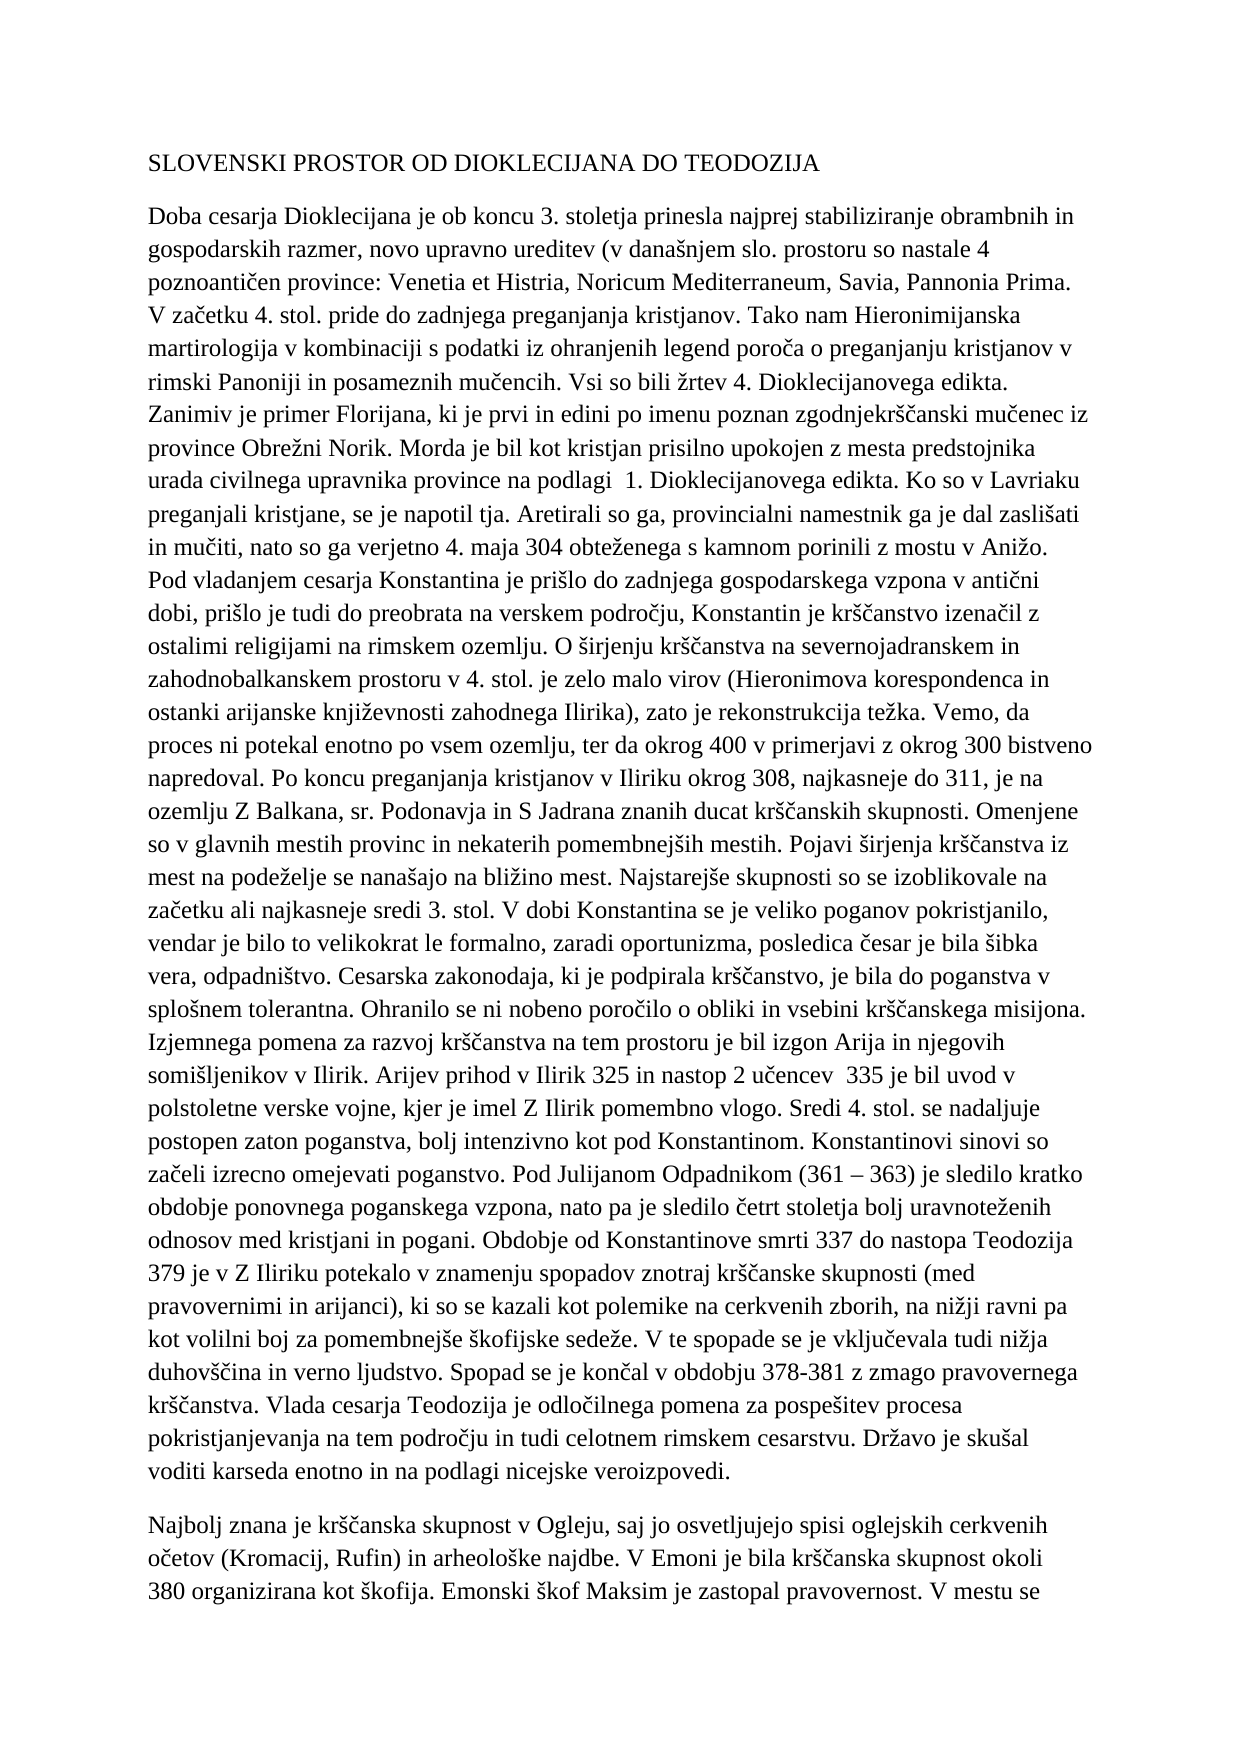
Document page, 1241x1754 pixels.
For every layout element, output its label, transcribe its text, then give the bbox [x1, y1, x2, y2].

text SLOVENSKI PROSTOR OD DIOKLECIJANA DO TEODOZIJA [148, 148, 1093, 176]
text Najbolj znana je krščanska skupnost v Ogleju, saj jo osvetljujejo spisi oglejskih cerkvenih očetov (Kromacij, Rufin) in arheološke najdbe. V Emoni je bila krščanska skupnost okoli 380 organizirana kot škofija. Emonski škof Maksim je zastopal pravovernost. V mestu se [148, 1510, 1093, 1605]
text Doba cesarja Dioklecijana je ob koncu 3. stoletja prinesla najprej stabiliziranje obrambnih in gospodarskih razmer, novo upravno ureditev (v današnjem slo. prostoru so nastale 4 poznoantičen province: Venetia et Histria, Noricum Mediterraneum, Savia, Pannonia Prima. V začetku 4. stol. pride do zadnjega preganjanja kristjanov. Tako nam Hieronimijanska martirologija v kombinaciji s podatki iz ohranjenih legend poroča o preganjanju kristjanov v rimski Panoniji in posameznih mučencih. Vsi so bili žrtev 4. Dioklecijanovega edikta. Zanimiv je primer Florijana, ki je prvi in edini po imenu poznan zgodnjekrščanski mučenec iz province Obrežni Norik. Morda je bil kot kristjan prisilno upokojen z mesta predstojnika urada civilnega upravnika province na podlagi 1. Dioklecijanovega edikta. Ko so v Lavriaku preganjali kristjane, se je napotil tja. Aretirali so ga, provincialni namestnik ga je dal zaslišati in mučiti, nato so ga verjetno 4. maja 304 obteženega s kamnom porinili z mostu v Anižo. Pod vladanjem cesarja Konstantina je prišlo do zadnjega gospodarskega vzpona v antični dobi, prišlo je tudi do preobrata na verskem področju, Konstantin je krščanstvo izenačil z ostalimi religijami na rimskem ozemlju. O širjenju krščanstva na severnojadranskem in zahodnobalkanskem prostoru v 4. stol. je zelo malo virov (Hieronimova korespondenca in ostanki arijanske književnosti zahodnega Ilirika), zato je rekonstrukcija težka. Vemo, da proces ni potekal enotno po vsem ozemlju, ter da okrog 400 v primerjavi z okrog 300 bistveno napredoval. Po koncu preganjanja kristjanov v Iliriku okrog 308, najkasneje do 311, je na ozemlju Z Balkana, sr. Podonavja in S Jadrana znanih ducat krščanskih skupnosti. Omenjene so v glavnih mestih provinc in nekaterih pomembnejših mestih. Pojavi širjenja krščanstva iz mest na podeželje se nanašajo na bližino mest. Najstarejše skupnosti so se izoblikovale na začetku ali najkasneje sredi 3. stol. V dobi Konstantina se je veliko poganov pokristjanilo, vendar je bilo to velikokrat le formalno, zaradi oportunizma, posledica česar je bila šibka vera, odpadništvo. Cesarska zakonodaja, ki je podpirala krščanstvo, je bila do poganstva v splošnem tolerantna. Ohranilo se ni nobeno poročilo o obliki in vsebini krščanskega misijona. Izjemnega pomena za razvoj krščanstva na tem prostoru je bil izgon Arija in njegovih somišljenikov v Ilirik. Arijev prihod v Ilirik 325 in nastop 2 učencev 335 je bil uvod v polstoletne verske vojne, kjer je imel Z Ilirik pomembno vlogo. Sredi 4. stol. se nadaljuje postopen zaton poganstva, bolj intenzivno kot pod Konstantinom. Konstantinovi sinovi so začeli izrecno omejevati poganstvo. Pod Julijanom Odpadnikom (361 – 363) je sledilo kratko obdobje ponovnega poganskega vzpona, nato pa je sledilo četrt stoletja bolj uravnoteženih odnosov med kristjani in pogani. Obdobje od Konstantinove smrti 337 do nastopa Teodozija 379 je v Z Iliriku potekalo v znamenju spopadov znotraj krščanske skupnosti (med pravovernimi in arijanci), ki so se kazali kot polemike na cerkvenih zborih, na nižji ravni pa kot volilni boj za pomembnejše škofijske sedeže. V te spopade se je vključevala tudi nižja duhovščina in verno ljudstvo. Spopad se je končal v obdobju 378-381 z zmago pravovernega krščanstva. Vlada cesarja Teodozija je odločilnega pomena za pospešitev procesa pokristjanjevanja na tem področju in tudi celotnem rimskem cesarstvu. Državo je skušal voditi karseda enotno in na podlagi nicejske veroizpovedi. [148, 201, 1093, 1485]
